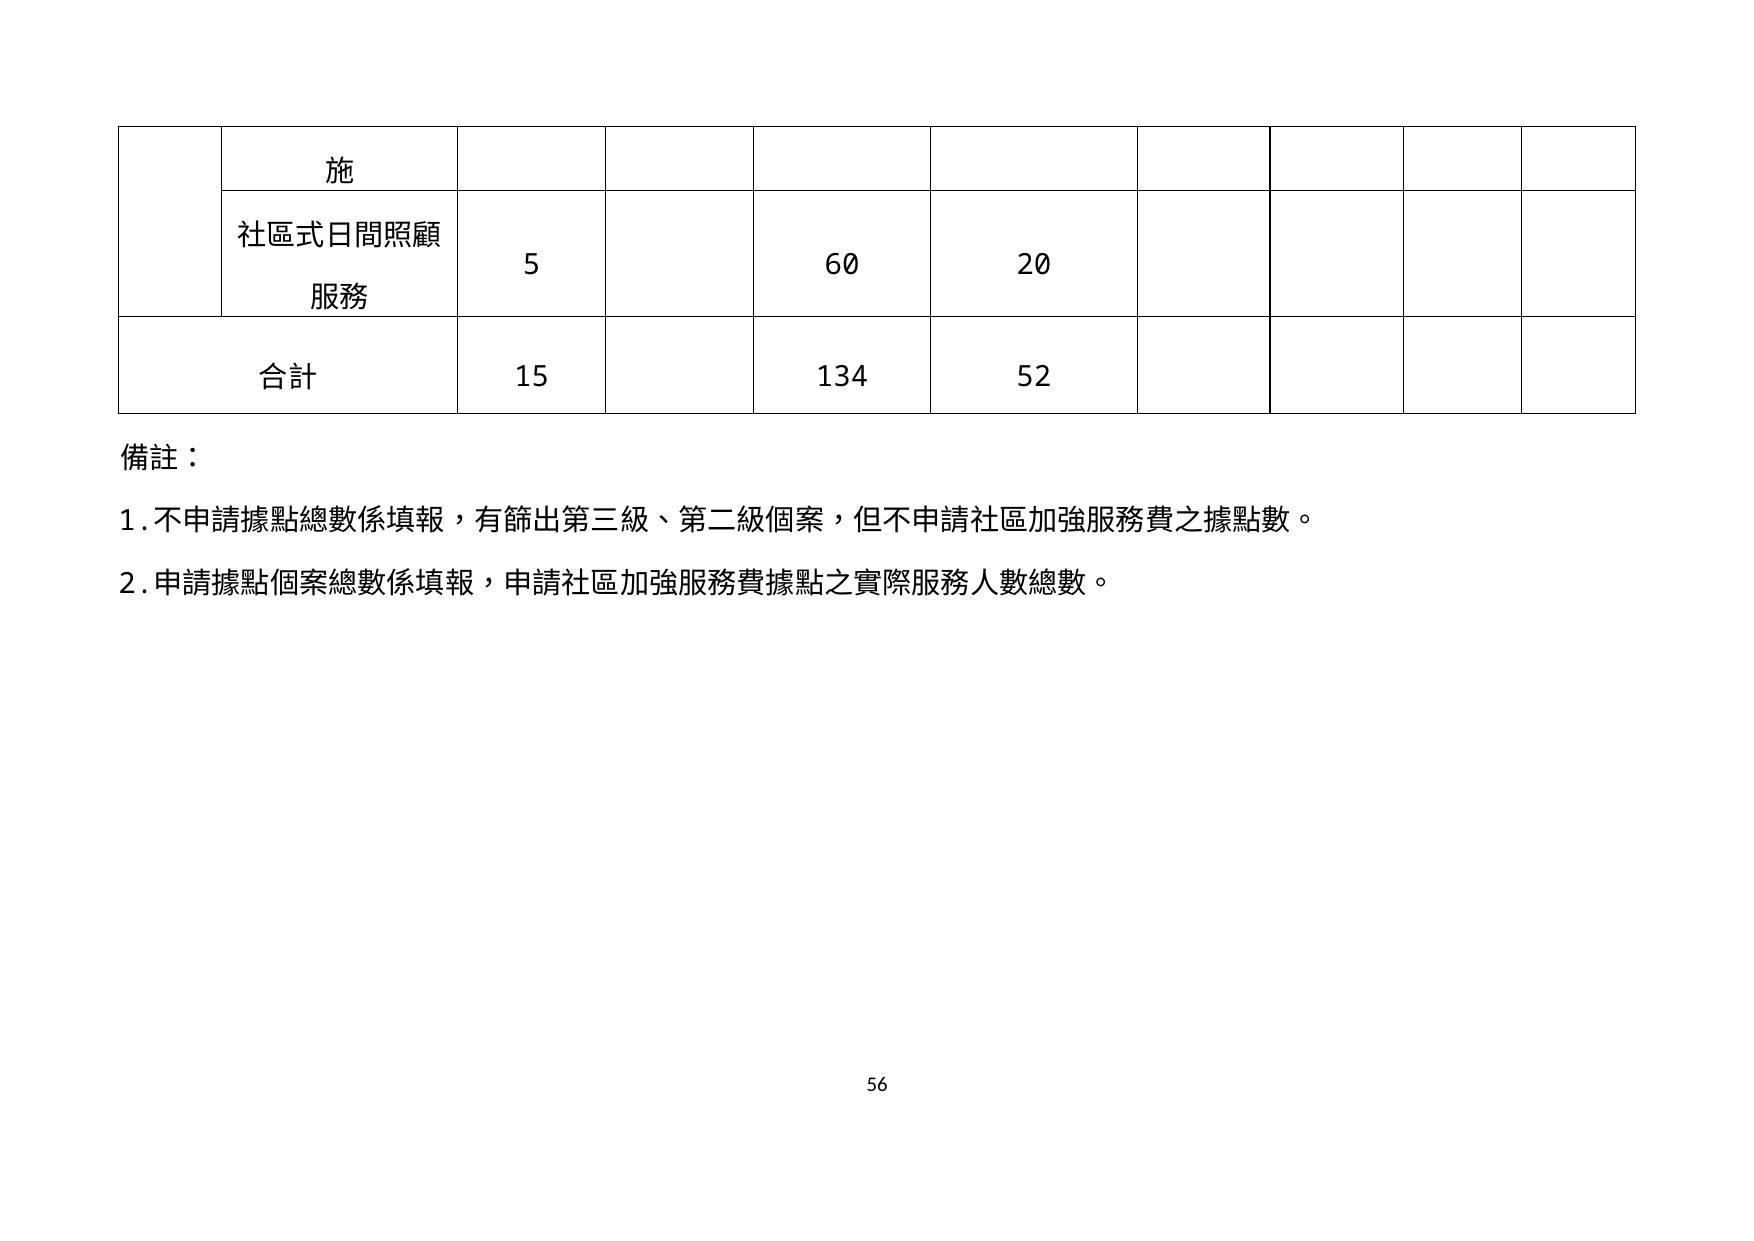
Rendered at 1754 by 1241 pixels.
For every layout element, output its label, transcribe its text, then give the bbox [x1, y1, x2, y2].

table_cell [931, 127, 1137, 189]
table_cell [606, 317, 753, 413]
table_cell [458, 127, 605, 189]
text 2.申請據點個案總數係填報，申請社區加強服務費據點之實際服務人數總數。 [118, 539, 1636, 602]
table_cell [1522, 317, 1635, 413]
table_cell [1404, 127, 1521, 189]
text 1.不申請據點總數係填報，有篩出第三級、第二級個案，但不申請社區加強服務費之據點數。 [118, 477, 1636, 539]
text 備註： [118, 414, 1636, 477]
table_cell [1522, 191, 1635, 316]
table_cell [1404, 317, 1521, 413]
table_cell 15 [458, 317, 605, 413]
table_cell [754, 127, 930, 189]
table_cell [1138, 127, 1269, 189]
table_cell [606, 191, 753, 316]
table_cell [1271, 191, 1403, 316]
table_cell [1271, 317, 1403, 413]
table_cell [1138, 191, 1269, 316]
table_cell 社區式日間照顧服務 [222, 191, 457, 316]
table_cell [1522, 127, 1635, 189]
table_cell 52 [931, 317, 1137, 413]
table_cell [1404, 191, 1521, 316]
table_cell [1271, 127, 1403, 189]
table_cell 施 [222, 127, 457, 189]
table_cell [606, 127, 753, 189]
table_cell [1138, 317, 1269, 413]
table_cell 20 [931, 191, 1137, 316]
table_cell 60 [754, 191, 930, 316]
table_cell 合計 [119, 317, 457, 413]
table_cell [119, 127, 221, 316]
table_cell 134 [754, 317, 930, 413]
table_cell 5 [458, 191, 605, 316]
